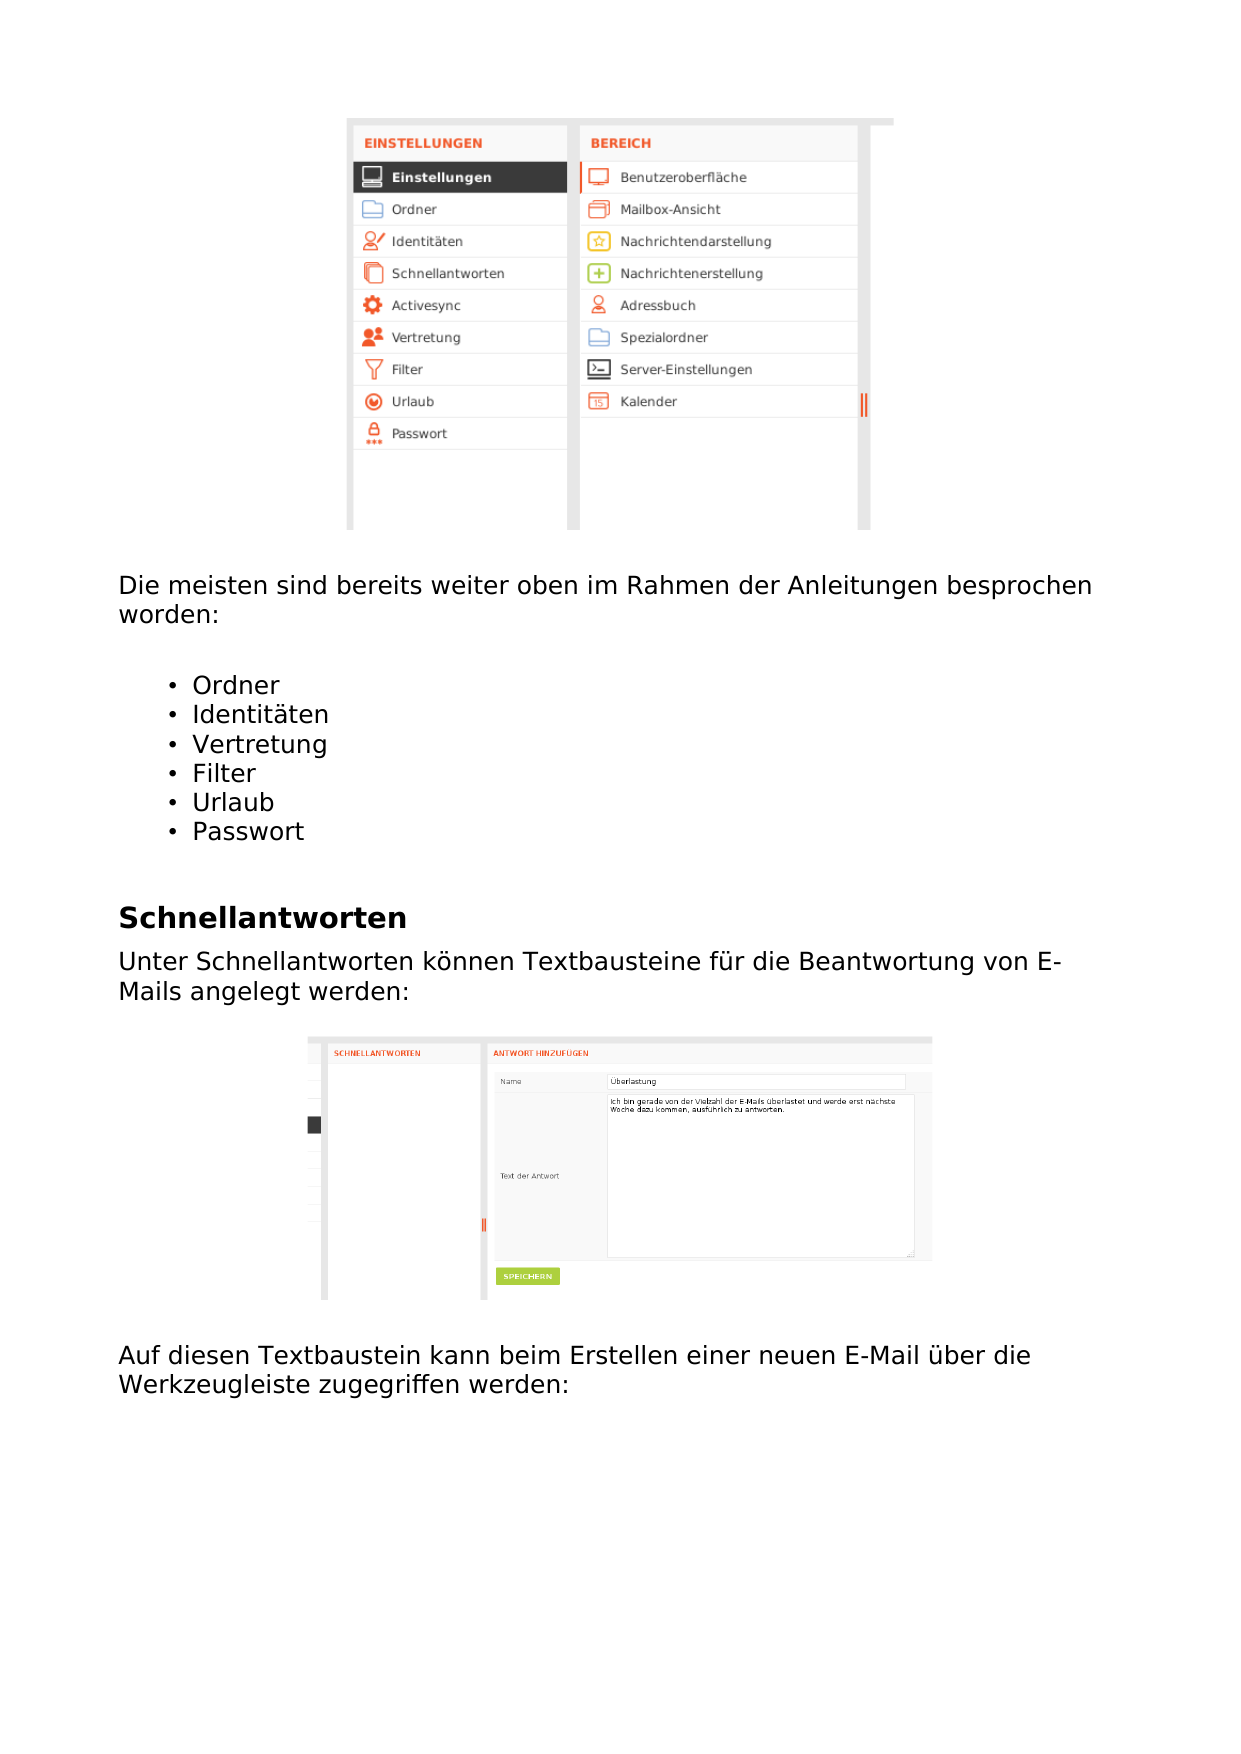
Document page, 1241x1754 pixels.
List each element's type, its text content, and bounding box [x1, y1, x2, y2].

text Unter Schnellantworten können Textbausteine für die Beantwortung von E-Mails angelegt werden: [118, 947, 1122, 1006]
list Vertretung [177, 730, 1122, 759]
picture [307, 1018, 933, 1300]
list Urlaub [177, 788, 1122, 817]
list Identitäten [177, 701, 1122, 730]
list Filter [177, 759, 1122, 788]
text Die meisten sind bereits weiter oben im Rahmen der Anleitungen besprochen worden: [118, 571, 1122, 629]
list Passwort [177, 817, 1122, 847]
subtitle Schnellantworten [118, 901, 1122, 935]
picture [346, 118, 894, 530]
list Ordner [177, 672, 1122, 701]
text Auf diesen Textbaustein kann beim Erstellen einer neuen E-Mail über die Werkzeugleiste zugegriffen werden: [118, 1341, 1122, 1400]
